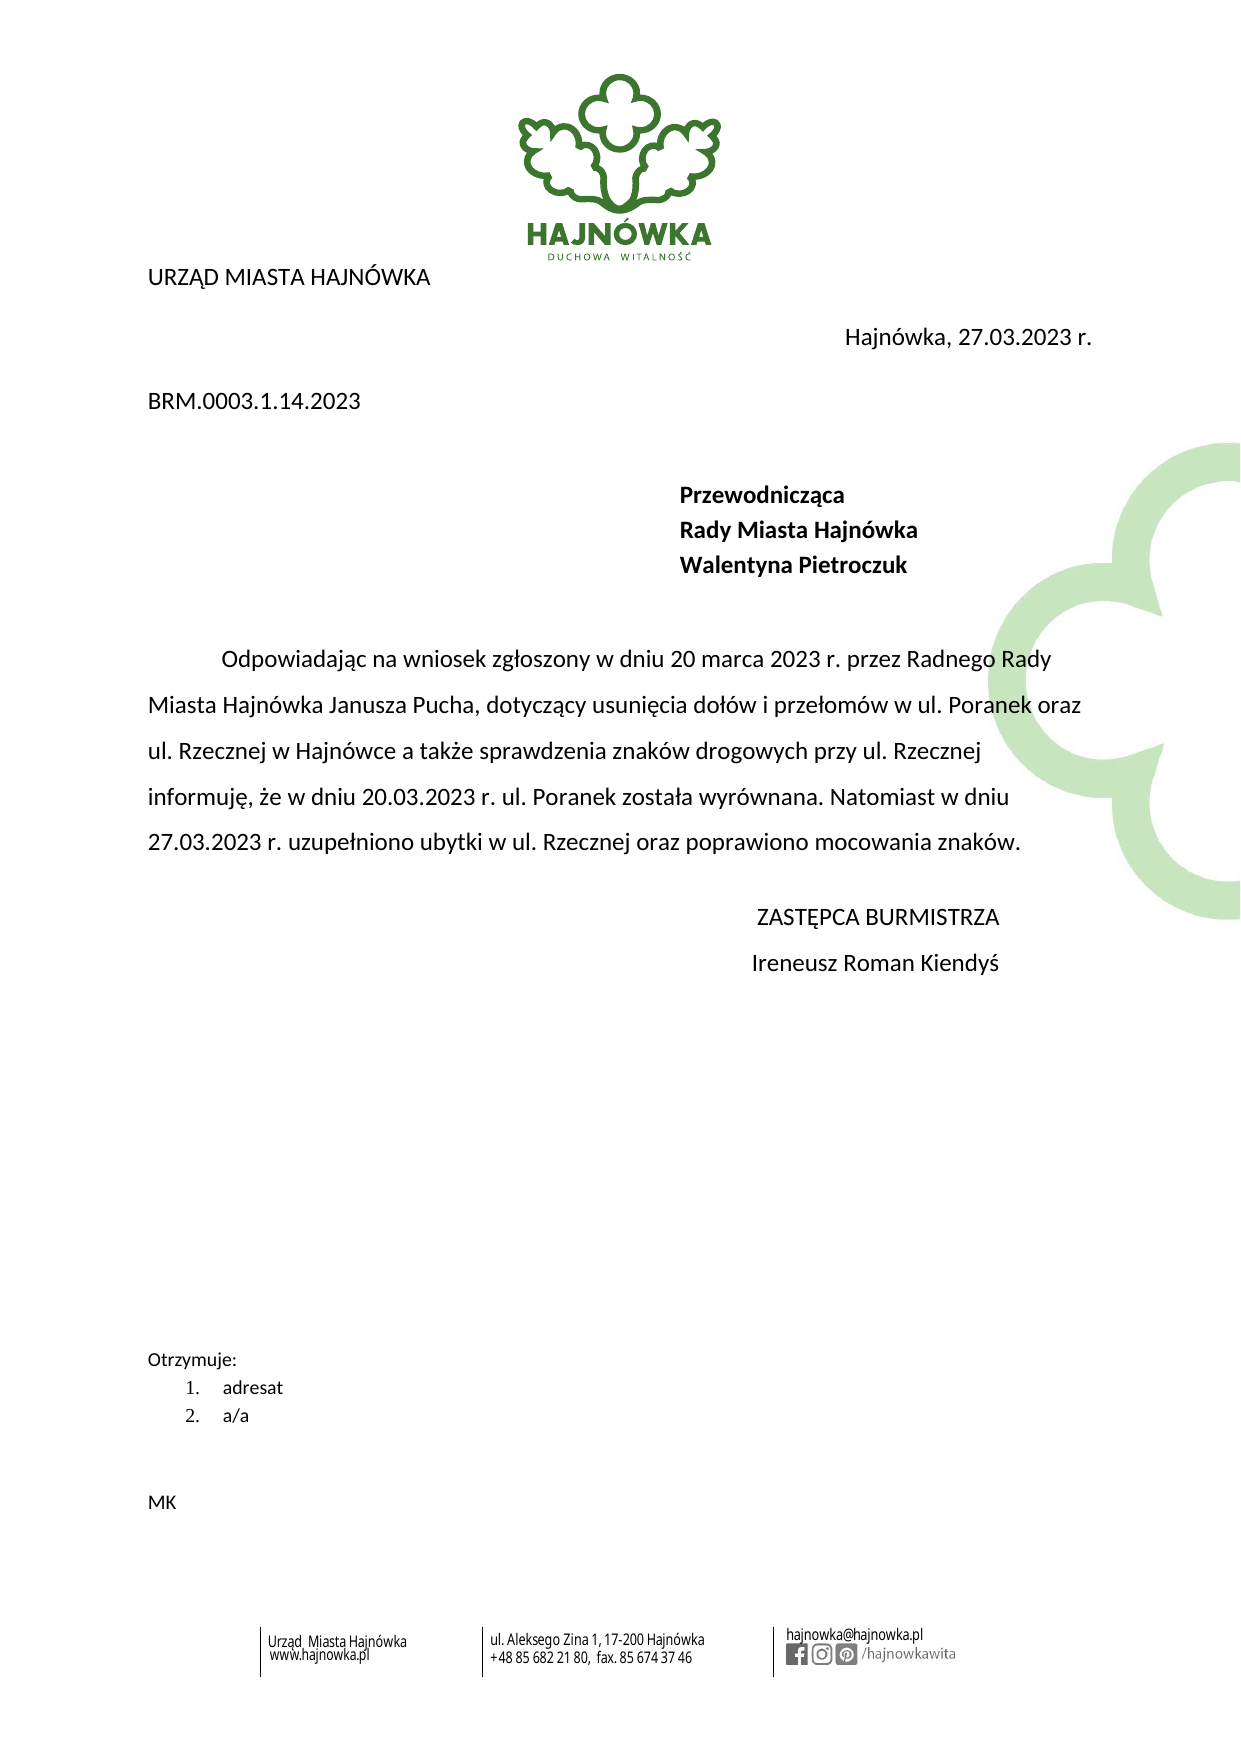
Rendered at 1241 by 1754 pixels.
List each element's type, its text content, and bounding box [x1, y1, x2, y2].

text URZĄD MIASTA HAJNÓWKA [148, 261, 1093, 291]
list a/a [185, 1403, 1093, 1427]
text Hajnówka, 27.03.2023 r. [148, 321, 1093, 351]
text Przewodnicząca [679, 479, 979, 510]
list adresat [185, 1375, 1093, 1399]
text Rady Miasta Hajnówka [679, 514, 979, 545]
text MK [148, 1489, 1093, 1515]
text Ireneusz Roman Kiendyś [664, 947, 1093, 978]
text Walentyna Pietroczuk [679, 549, 979, 580]
text BRM.0003.1.14.2023 [148, 385, 1093, 416]
text Otrzymuje: [148, 1347, 1093, 1372]
text ZASTĘPCA BURMISTRZA [664, 902, 979, 932]
picture [979, 386, 1241, 958]
text Odpowiadając na wniosek zgłoszony w dniu 20 marca 2023 r. przez Radnego Rady Miasta Hajnówka Janusza Pucha, dotyczący usunięcia dołów i przełomów w ul. Poranek oraz ul. Rzecznej w Hajnówce a także sprawdzenia znaków drogowych przy ul. Rzecznej informuję, że w dniu 20.03.2023 r. ul. Poranek została wyrównana. Natomiast w dniu 27.03.2023 r. uzupełniono ubytki w ul. Rzecznej oraz poprawiono mocowania znaków. [148, 643, 979, 857]
